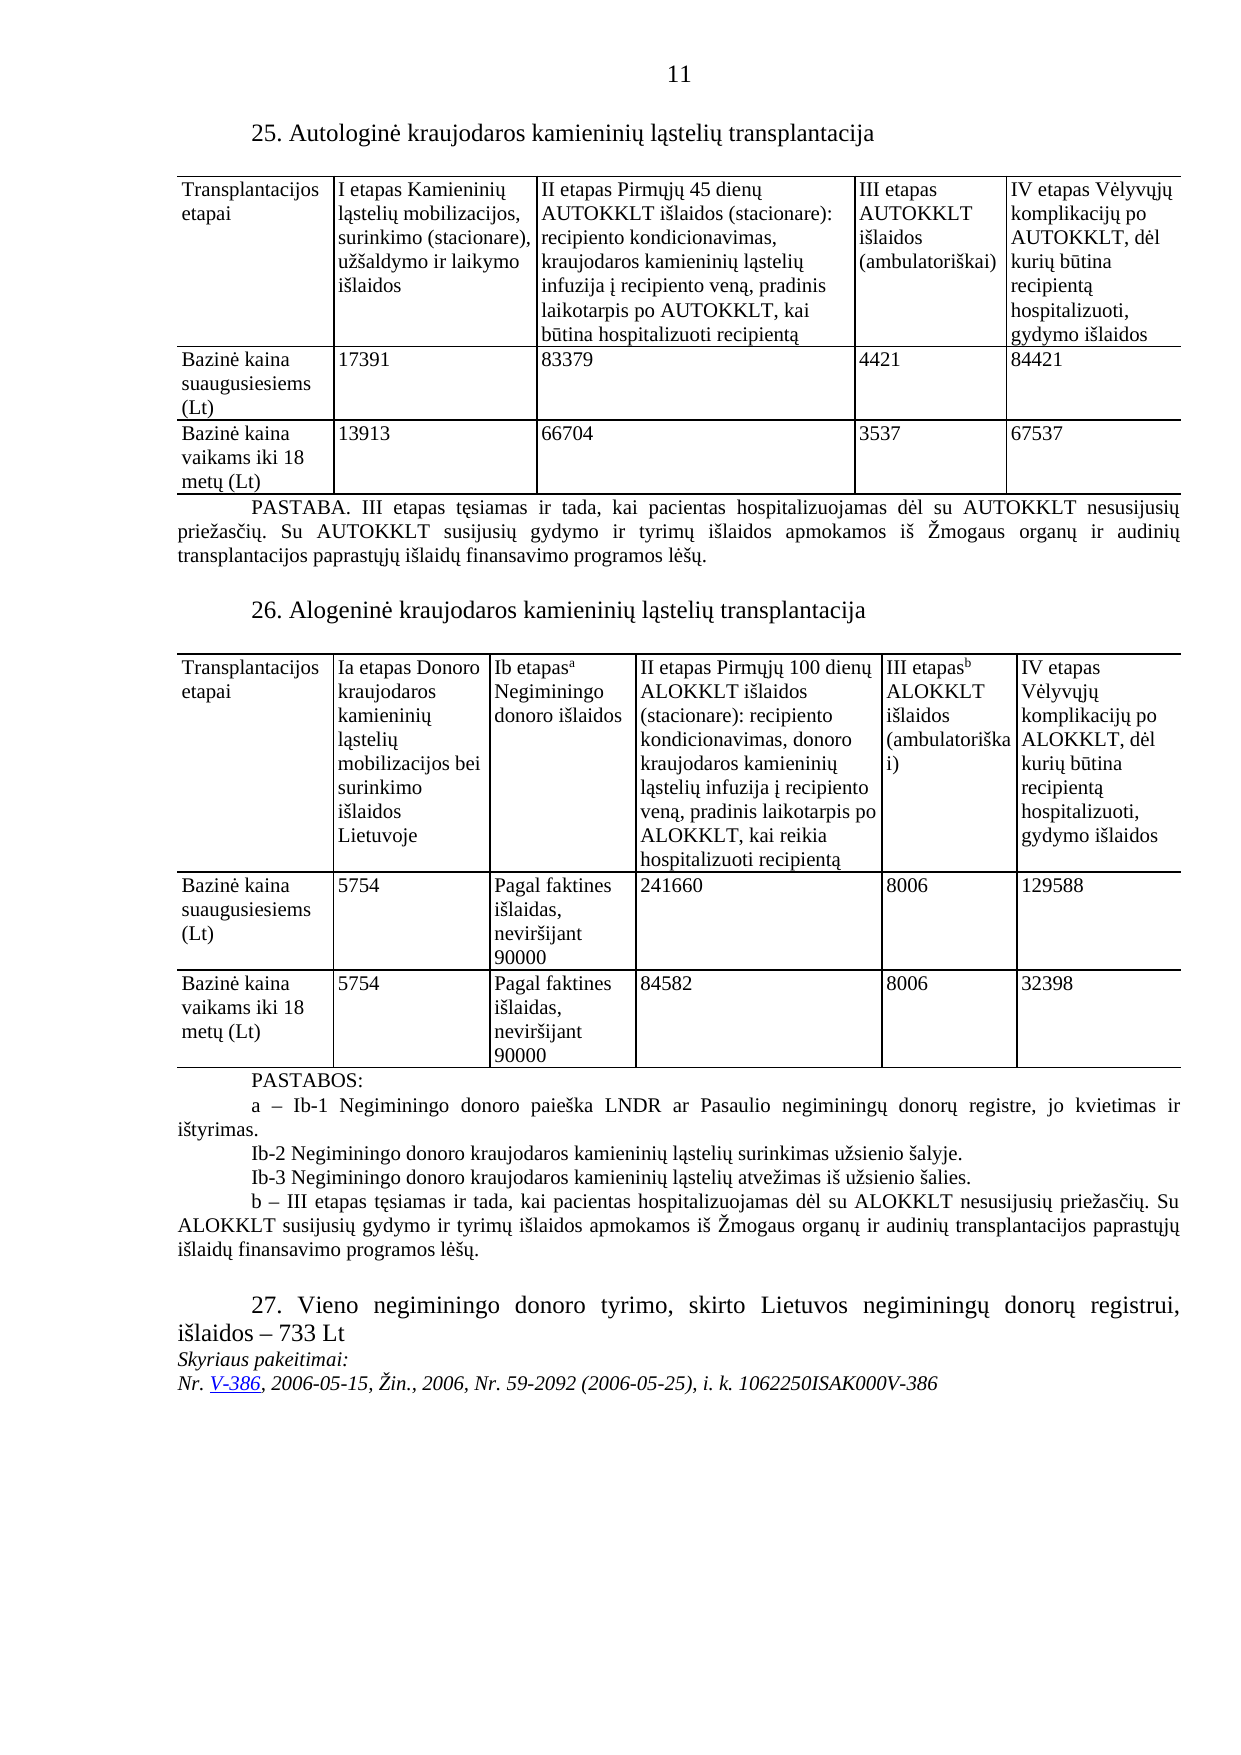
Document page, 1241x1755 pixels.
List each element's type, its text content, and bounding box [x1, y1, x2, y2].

table_cell 32398 [1018, 971, 1181, 1067]
table_cell 5754 [334, 873, 489, 969]
table_cell Bazinė kaina suaugusiesiems (Lt) [177, 873, 333, 969]
table_cell 17391 [335, 347, 536, 419]
text 27. Vieno negiminingo donoro tyrimo, skirto Lietuvos negiminingų donorų registrui, išlaidos – 733 Lt [177, 1290, 1181, 1347]
table_cell 83379 [538, 347, 854, 419]
table_cell Pagal faktines išlaidas, neviršijant 90000 [491, 873, 635, 969]
table_cell Bazinė kaina vaikams iki 18 metų (Lt) [177, 971, 333, 1067]
table_cell Pagal faktines išlaidas, neviršijant 90000 [491, 971, 635, 1067]
table_cell 13913 [335, 421, 536, 493]
text PASTABA. III etapas tęsiamas ir tada, kai pacientas hospitalizuojamas dėl su AUTOKKLT nesusijusių priežasčių. Su AUTOKKLT susijusių gydymo ir tyrimų išlaidos apmokamos iš Žmogaus organų ir audinių transplantacijos paprastųjų išlaidų finansavimo programos lėšų. [177, 495, 1181, 567]
table_cell 84582 [637, 971, 881, 1067]
table_cell 8006 [883, 971, 1016, 1067]
table_header Ia etapas Donoro kraujodaros kamieninių ląstelių mobilizacijos bei surinkimo išlaidos Lietuvoje [334, 655, 489, 871]
table_header III etapas AUTOKKLT išlaidos (ambulatoriškai) [856, 177, 1006, 346]
table_cell 3537 [856, 421, 1006, 493]
table_header Transplantacijos etapai [177, 655, 333, 871]
text 26. Alogeninė kraujodaros kamieninių ląstelių transplantacija [177, 596, 1181, 624]
table_header II etapas Pirmųjų 45 dienų AUTOKKLT išlaidos (stacionare): recipiento kondicionavimas, kraujodaros kamieninių ląstelių infuzija į recipiento veną, pradinis laikotarpis po AUTOKKLT, kai būtina hospitalizuoti recipientą [538, 177, 854, 346]
text Skyriaus pakeitimai: [177, 1347, 1181, 1371]
table_header III etapasb ALOKKLT išlaidos (ambulatoriškai) [883, 655, 1016, 871]
table_cell 5754 [334, 971, 489, 1067]
text a – Ib-1 Negiminingo donoro paieška LNDR ar Pasaulio negiminingų donorų registre, jo kvietimas ir ištyrimas. [177, 1092, 1181, 1141]
table_header I etapas Kamieninių ląstelių mobilizacijos, surinkimo (stacionare), užšaldymo ir laikymo išlaidos [335, 177, 536, 346]
text Ib-3 Negiminingo donoro kraujodaros kamieninių ląstelių atvežimas iš užsienio šalies. [177, 1165, 1181, 1189]
table_cell Bazinė kaina vaikams iki 18 metų (Lt) [177, 421, 333, 493]
table_cell 129588 [1018, 873, 1181, 969]
text Nr. V-386, 2006-05-15, Žin., 2006, Nr. 59-2092 (2006-05-25), i. k. 1062250ISAK000V-386 [177, 1371, 1181, 1395]
text PASTABOS: [177, 1068, 1181, 1092]
text Ib-2 Negiminingo donoro kraujodaros kamieninių ląstelių surinkimas užsienio šalyje. [177, 1141, 1181, 1165]
table_header IV etapas Vėlyvųjų komplikacijų po AUTOKKLT, dėl kurių būtina recipientą hospitalizuoti, gydymo išlaidos [1007, 177, 1181, 346]
text 25. Autologinė kraujodaros kamieninių ląstelių transplantacija [177, 118, 1181, 147]
table_header II etapas Pirmųjų 100 dienų ALOKKLT išlaidos (stacionare): recipiento kondicionavimas, donoro kraujodaros kamieninių ląstelių infuzija į recipiento veną, pradinis laikotarpis po ALOKKLT, kai reikia hospitalizuoti recipientą [637, 655, 881, 871]
table_cell 66704 [538, 421, 854, 493]
table_header IV etapas Vėlyvųjų komplikacijų po ALOKKLT, dėl kurių būtina recipientą hospitalizuoti, gydymo išlaidos [1018, 655, 1181, 871]
text b – III etapas tęsiamas ir tada, kai pacientas hospitalizuojamas dėl su ALOKKLT nesusijusių priežasčių. Su ALOKKLT susijusių gydymo ir tyrimų išlaidos apmokamos iš Žmogaus organų ir audinių transplantacijos paprastųjų išlaidų finansavimo programos lėšų. [177, 1189, 1181, 1261]
table_header Transplantacijos etapai [177, 177, 333, 346]
table_cell 241660 [637, 873, 881, 969]
table_cell 4421 [856, 347, 1006, 419]
table_cell 67537 [1007, 421, 1181, 493]
table_cell 84421 [1007, 347, 1181, 419]
table_cell Bazinė kaina suaugusiesiems (Lt) [177, 347, 333, 419]
table_cell 8006 [883, 873, 1016, 969]
table_header Ib etapasa Negiminingo donoro išlaidos [491, 655, 635, 871]
